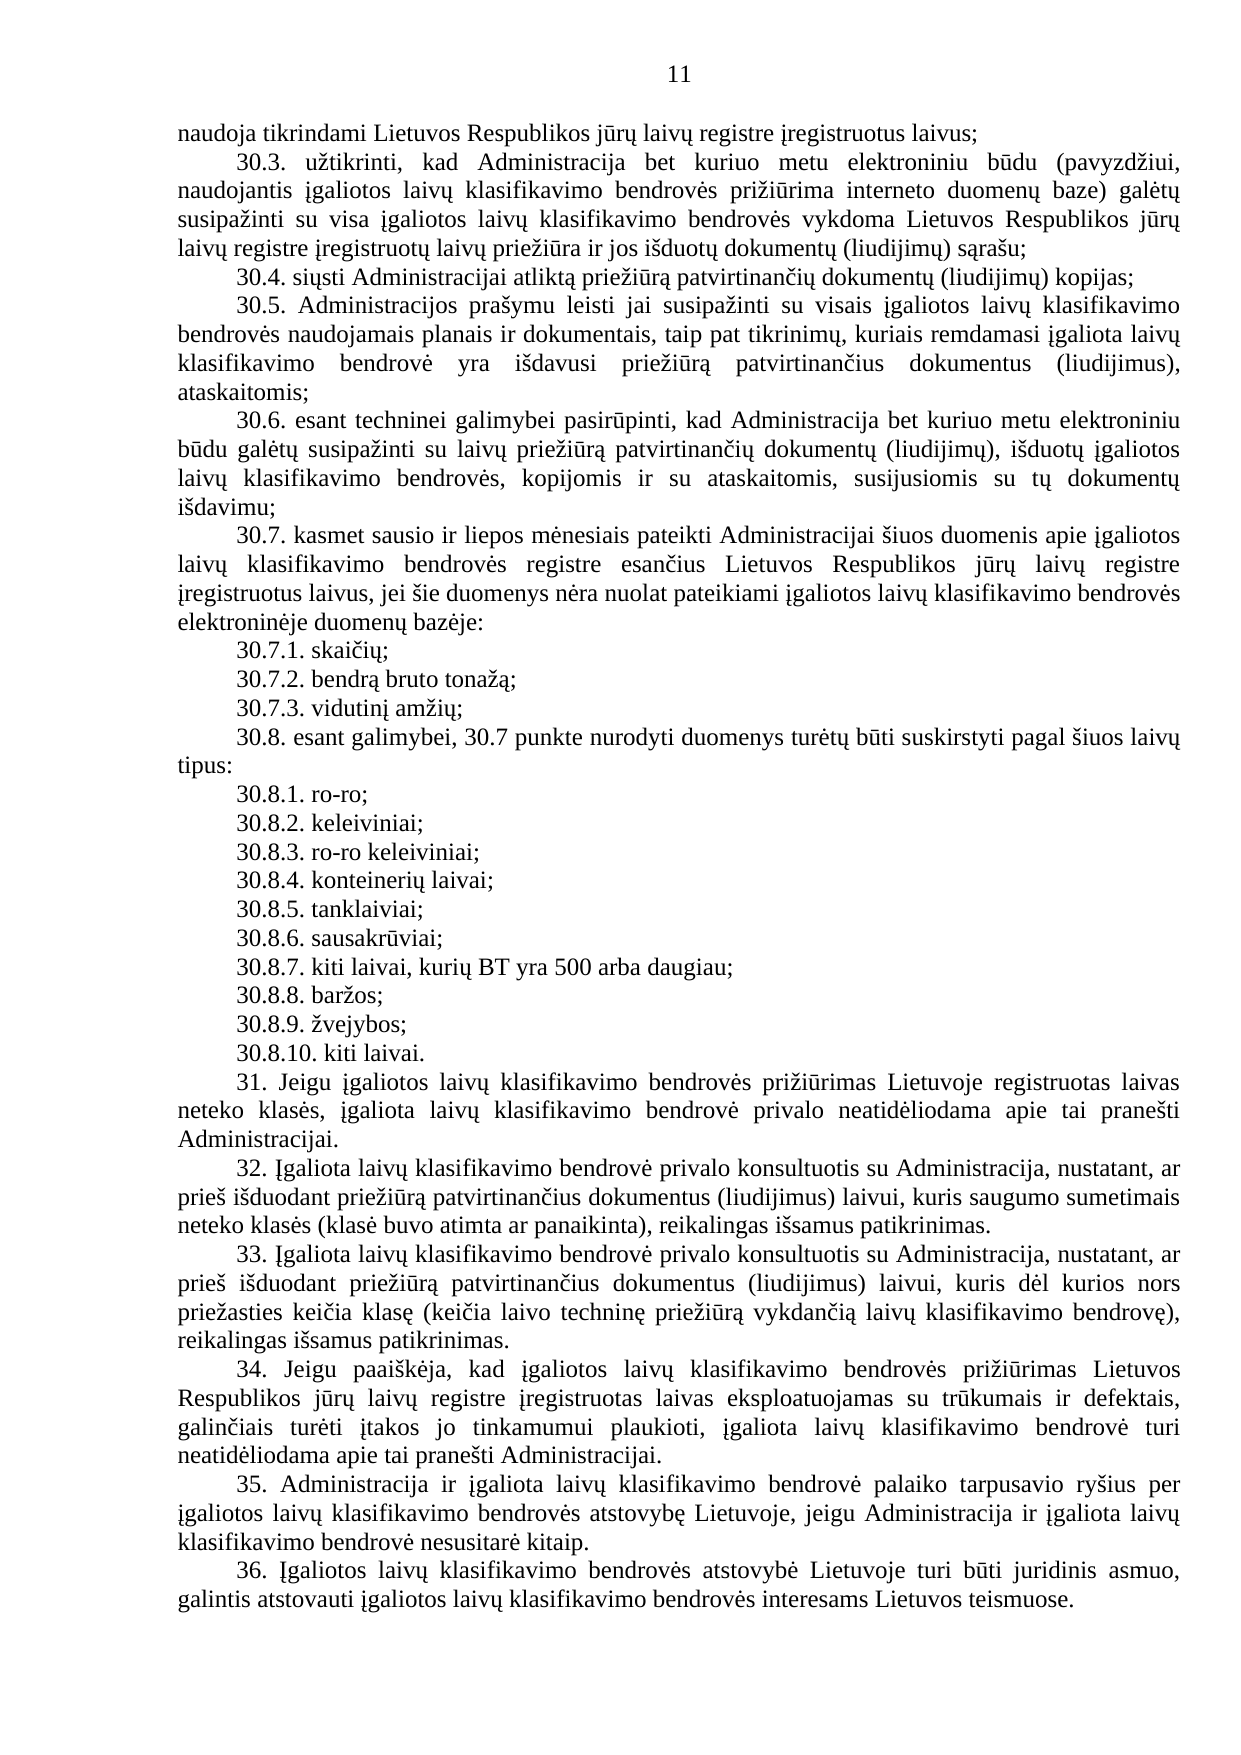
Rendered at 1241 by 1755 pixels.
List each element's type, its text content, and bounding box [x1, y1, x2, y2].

text 33. Įgaliota laivų klasifikavimo bendrovė privalo konsultuotis su Administracija, nustatant, ar prieš išduodant priežiūrą patvirtinančius dokumentus (liudijimus) laivui, kuris dėl kurios nors priežasties keičia klasę (keičia laivo techninę priežiūrą vykdančią laivų klasifikavimo bendrovę), reikalingas išsamus patikrinimas. [177, 1239, 1181, 1354]
text 30.8.4. konteinerių laivai; [177, 866, 1181, 894]
text 30.8.9. žvejybos; [177, 1009, 1181, 1038]
text 30.8.5. tanklaiviai; [177, 894, 1181, 923]
text 30.7.1. skaičių; [177, 636, 1181, 664]
text 30.8.6. sausakrūviai; [177, 923, 1181, 952]
text 30.7.2. bendrą bruto tonažą; [177, 664, 1181, 693]
text 36. Įgaliotos laivų klasifikavimo bendrovės atstovybė Lietuvoje turi būti juridinis asmuo, galintis atstovauti įgaliotos laivų klasifikavimo bendrovės interesams Lietuvos teismuose. [177, 1556, 1181, 1613]
text 31. Jeigu įgaliotos laivų klasifikavimo bendrovės prižiūrimas Lietuvoje registruotas laivas neteko klasės, įgaliota laivų klasifikavimo bendrovė privalo neatidėliodama apie tai pranešti Administracijai. [177, 1067, 1181, 1153]
text 30.8.3. ro-ro keleiviniai; [177, 837, 1181, 866]
text 30.8.7. kiti laivai, kurių BT yra 500 arba daugiau; [177, 952, 1181, 981]
text 34. Jeigu paaiškėja, kad įgaliotos laivų klasifikavimo bendrovės prižiūrimas Lietuvos Respublikos jūrų laivų registre įregistruotas laivas eksploatuojamas su trūkumais ir defektais, galinčiais turėti įtakos jo tinkamumui plaukioti, įgaliota laivų klasifikavimo bendrovė turi neatidėliodama apie tai pranešti Administracijai. [177, 1354, 1181, 1469]
text 30.8. esant galimybei, 30.7 punkte nurodyti duomenys turėtų būti suskirstyti pagal šiuos laivų tipus: [177, 722, 1181, 779]
text 30.6. esant techninei galimybei pasirūpinti, kad Administracija bet kuriuo metu elektroniniu būdu galėtų susipažinti su laivų priežiūrą patvirtinančių dokumentų (liudijimų), išduotų įgaliotos laivų klasifikavimo bendrovės, kopijomis ir su ataskaitomis, susijusiomis su tų dokumentų išdavimu; [177, 406, 1181, 521]
text 30.7. kasmet sausio ir liepos mėnesiais pateikti Administracijai šiuos duomenis apie įgaliotos laivų klasifikavimo bendrovės registre esančius Lietuvos Respublikos jūrų laivų registre įregistruotus laivus, jei šie duomenys nėra nuolat pateikiami įgaliotos laivų klasifikavimo bendrovės elektroninėje duomenų bazėje: [177, 521, 1181, 636]
text 30.8.2. keleiviniai; [177, 808, 1181, 837]
text 30.3. užtikrinti, kad Administracija bet kuriuo metu elektroniniu būdu (pavyzdžiui, naudojantis įgaliotos laivų klasifikavimo bendrovės prižiūrima interneto duomenų baze) galėtų susipažinti su visa įgaliotos laivų klasifikavimo bendrovės vykdoma Lietuvos Respublikos jūrų laivų registre įregistruotų laivų priežiūra ir jos išduotų dokumentų (liudijimų) sąrašu; [177, 147, 1181, 262]
text naudoja tikrindami Lietuvos Respublikos jūrų laivų registre įregistruotus laivus; [177, 118, 1181, 147]
text 30.7.3. vidutinį amžių; [177, 693, 1181, 722]
text 30.8.1. ro-ro; [177, 779, 1181, 808]
text 30.8.8. baržos; [177, 981, 1181, 1009]
text 30.5. Administracijos prašymu leisti jai susipažinti su visais įgaliotos laivų klasifikavimo bendrovės naudojamais planais ir dokumentais, taip pat tikrinimų, kuriais remdamasi įgaliota laivų klasifikavimo bendrovė yra išdavusi priežiūrą patvirtinančius dokumentus (liudijimus), ataskaitomis; [177, 291, 1181, 406]
text 30.8.10. kiti laivai. [177, 1038, 1181, 1067]
text 32. Įgaliota laivų klasifikavimo bendrovė privalo konsultuotis su Administracija, nustatant, ar prieš išduodant priežiūrą patvirtinančius dokumentus (liudijimus) laivui, kuris saugumo sumetimais neteko klasės (klasė buvo atimta ar panaikinta), reikalingas išsamus patikrinimas. [177, 1153, 1181, 1239]
text 35. Administracija ir įgaliota laivų klasifikavimo bendrovė palaiko tarpusavio ryšius per įgaliotos laivų klasifikavimo bendrovės atstovybę Lietuvoje, jeigu Administracija ir įgaliota laivų klasifikavimo bendrovė nesusitarė kitaip. [177, 1469, 1181, 1556]
text 30.4. siųsti Administracijai atliktą priežiūrą patvirtinančių dokumentų (liudijimų) kopijas; [177, 262, 1181, 291]
